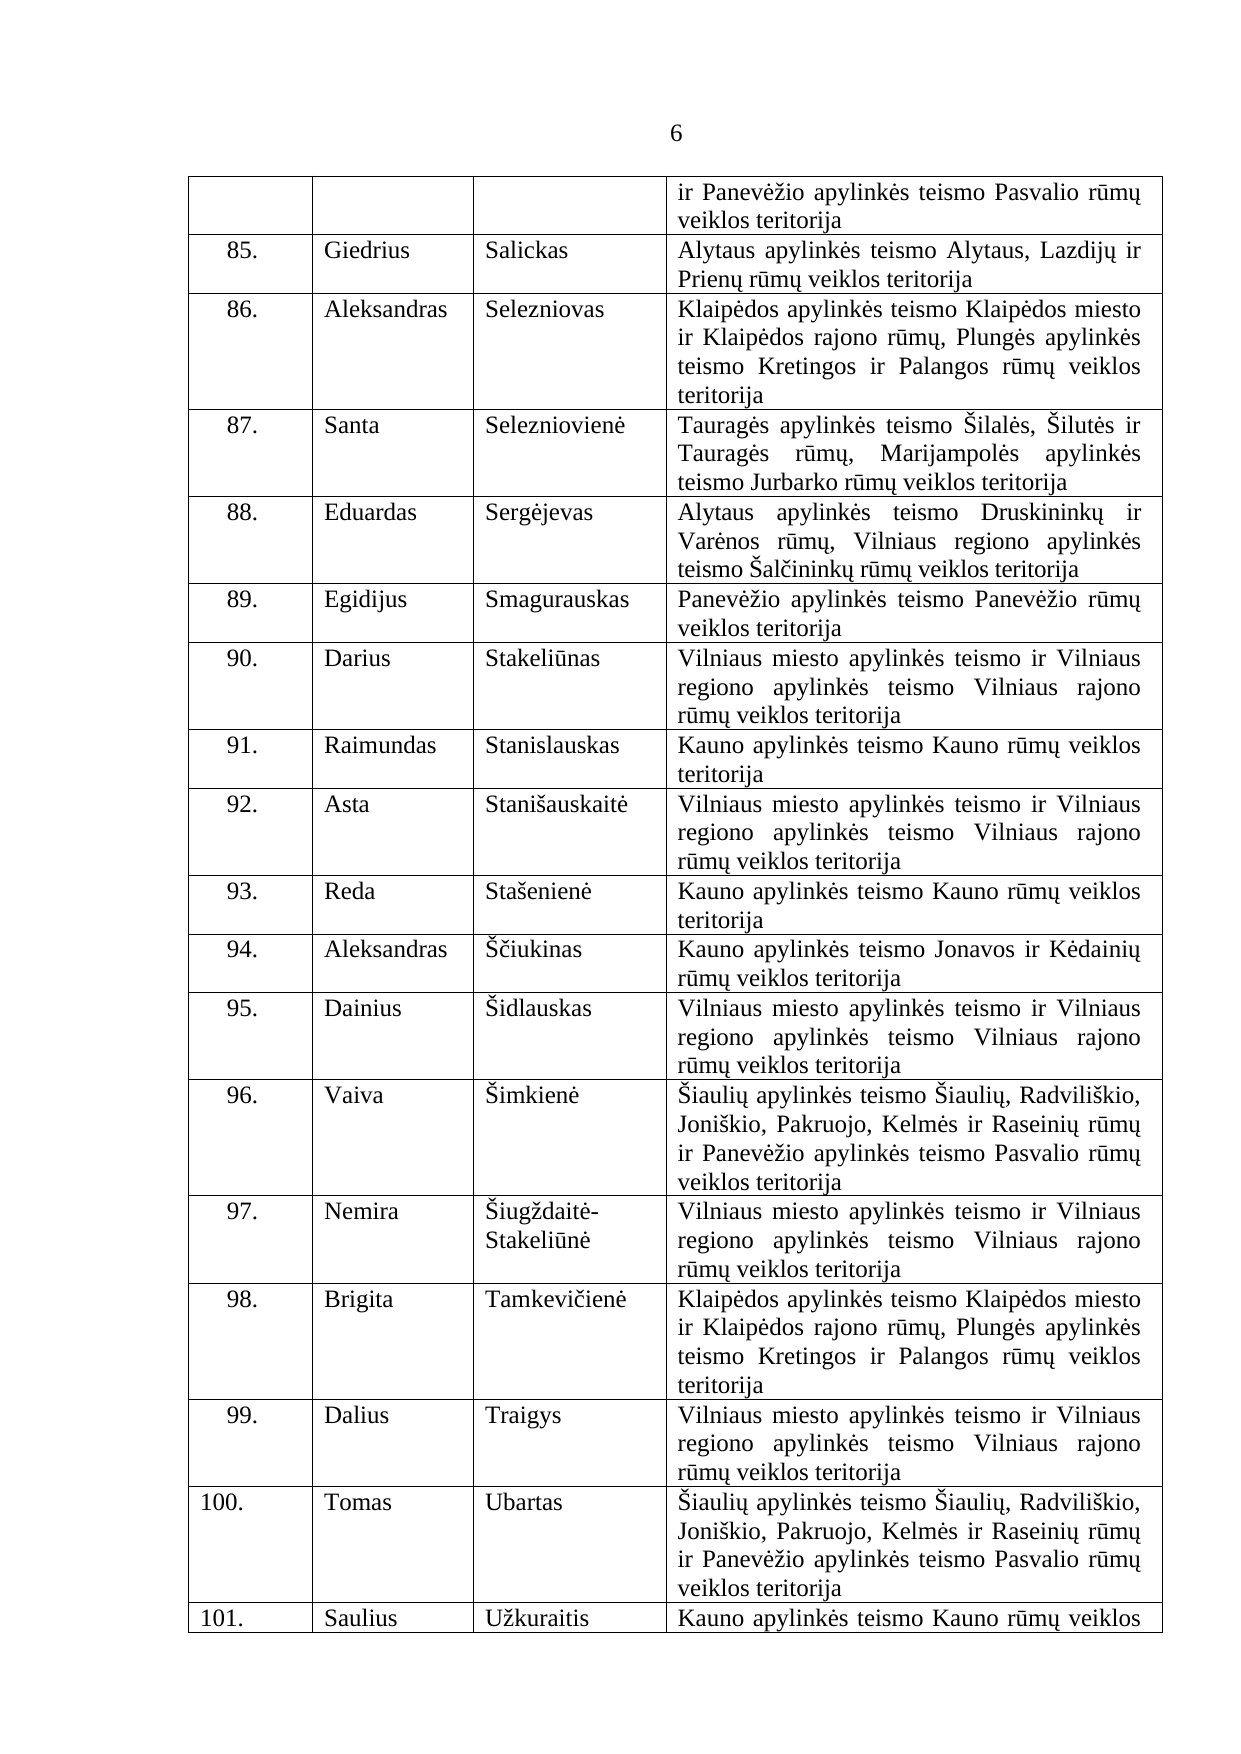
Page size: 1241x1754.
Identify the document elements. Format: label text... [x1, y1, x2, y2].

table_cell Traigys [474, 1400, 666, 1486]
table_cell ir Panevėžio apylinkės teismo Pasvalio rūmų veiklos teritorija [667, 177, 1162, 234]
table_cell Tauragės apylinkės teismo Šilalės, Šilutės ir Tauragės rūmų, Marijampolės apylinkės teismo Jurbarko rūmų veiklos teritorija [667, 410, 1162, 496]
table_cell Dalius [313, 1400, 473, 1486]
table_cell [189, 177, 312, 234]
table_cell Tomas [313, 1487, 473, 1602]
table_cell 98. [189, 1284, 312, 1399]
table_cell 90. [189, 643, 312, 729]
table_cell Nemira [313, 1196, 473, 1283]
table_cell Aleksandras [313, 294, 473, 409]
table_cell Salickas [474, 235, 666, 293]
table_cell Ščiukinas [474, 935, 666, 992]
table_cell Reda [313, 876, 473, 933]
table_cell 95. [189, 993, 312, 1079]
table_cell Egidijus [313, 584, 473, 642]
table_cell Saulius [313, 1603, 473, 1632]
table_cell Kauno apylinkės teismo Jonavos ir Kėdainių rūmų veiklos teritorija [667, 935, 1162, 992]
table_cell [474, 177, 666, 234]
table_cell 97. [189, 1196, 312, 1283]
table_cell Eduardas [313, 497, 473, 583]
table_cell Kauno apylinkės teismo Kauno rūmų veiklos teritorija [667, 730, 1162, 788]
table_cell Santa [313, 410, 473, 496]
table_cell Stanislauskas [474, 730, 666, 788]
table_cell 94. [189, 935, 312, 992]
table_cell Smagurauskas [474, 584, 666, 642]
table_cell Vilniaus miesto apylinkės teismo ir Vilniaus regiono apylinkės teismo Vilniaus rajono rūmų veiklos teritorija [667, 1400, 1162, 1486]
table_cell Stakeliūnas [474, 643, 666, 729]
table_cell Užkuraitis [474, 1603, 666, 1632]
table_cell Selezniovienė [474, 410, 666, 496]
table_cell Alytaus apylinkės teismo Alytaus, Lazdijų ir Prienų rūmų veiklos teritorija [667, 235, 1162, 293]
table_cell Klaipėdos apylinkės teismo Klaipėdos miesto ir Klaipėdos rajono rūmų, Plungės apylinkės teismo Kretingos ir Palangos rūmų veiklos teritorija [667, 1284, 1162, 1399]
table_cell 85. [189, 235, 312, 293]
table_cell Šiaulių apylinkės teismo Šiaulių, Radviliškio, Joniškio, Pakruojo, Kelmės ir Raseinių rūmų ir Panevėžio apylinkės teismo Pasvalio rūmų veiklos teritorija [667, 1080, 1162, 1195]
table_cell Stašenienė [474, 876, 666, 933]
table_cell Stanišauskaitė [474, 789, 666, 875]
table_cell Dainius [313, 993, 473, 1079]
table_cell Kauno apylinkės teismo Kauno rūmų veiklos teritorija [667, 876, 1162, 933]
table_cell Šiaulių apylinkės teismo Šiaulių, Radviliškio, Joniškio, Pakruojo, Kelmės ir Raseinių rūmų ir Panevėžio apylinkės teismo Pasvalio rūmų veiklos teritorija [667, 1487, 1162, 1602]
table_cell Vilniaus miesto apylinkės teismo ir Vilniaus regiono apylinkės teismo Vilniaus rajono rūmų veiklos teritorija [667, 1196, 1162, 1283]
table_cell Asta [313, 789, 473, 875]
table_cell Šiugždaitė-Stakeliūnė [474, 1196, 666, 1283]
table_cell 86. [189, 294, 312, 409]
table_cell Klaipėdos apylinkės teismo Klaipėdos miesto ir Klaipėdos rajono rūmų, Plungės apylinkės teismo Kretingos ir Palangos rūmų veiklos teritorija [667, 294, 1162, 409]
table_cell Raimundas [313, 730, 473, 788]
table_cell Tamkevičienė [474, 1284, 666, 1399]
table_cell Darius [313, 643, 473, 729]
table_cell Brigita [313, 1284, 473, 1399]
table_cell 91. [189, 730, 312, 788]
table_cell 96. [189, 1080, 312, 1195]
table_cell 89. [189, 584, 312, 642]
table_cell Vilniaus miesto apylinkės teismo ir Vilniaus regiono apylinkės teismo Vilniaus rajono rūmų veiklos teritorija [667, 993, 1162, 1079]
table_cell Panevėžio apylinkės teismo Panevėžio rūmų veiklos teritorija [667, 584, 1162, 642]
table_cell Šidlauskas [474, 993, 666, 1079]
table_cell Šimkienė [474, 1080, 666, 1195]
table_cell Vilniaus miesto apylinkės teismo ir Vilniaus regiono apylinkės teismo Vilniaus rajono rūmų veiklos teritorija [667, 789, 1162, 875]
table_cell Aleksandras [313, 935, 473, 992]
table_cell Selezniovas [474, 294, 666, 409]
table_cell 87. [189, 410, 312, 496]
table_cell Ubartas [474, 1487, 666, 1602]
table_cell 88. [189, 497, 312, 583]
table_cell Giedrius [313, 235, 473, 293]
table_cell [313, 177, 473, 234]
table_cell 100. [189, 1487, 312, 1602]
table_cell Vaiva [313, 1080, 473, 1195]
table_cell Alytaus apylinkės teismo Druskininkų ir Varėnos rūmų, Vilniaus regiono apylinkės teismo Šalčininkų rūmų veiklos teritorija [667, 497, 1162, 583]
table_cell Kauno apylinkės teismo Kauno rūmų veiklos [667, 1603, 1162, 1632]
table_cell Sergėjevas [474, 497, 666, 583]
table_cell 92. [189, 789, 312, 875]
table_cell 93. [189, 876, 312, 933]
table_cell Vilniaus miesto apylinkės teismo ir Vilniaus regiono apylinkės teismo Vilniaus rajono rūmų veiklos teritorija [667, 643, 1162, 729]
table_cell 99. [189, 1400, 312, 1486]
table_cell 101. [189, 1603, 312, 1632]
